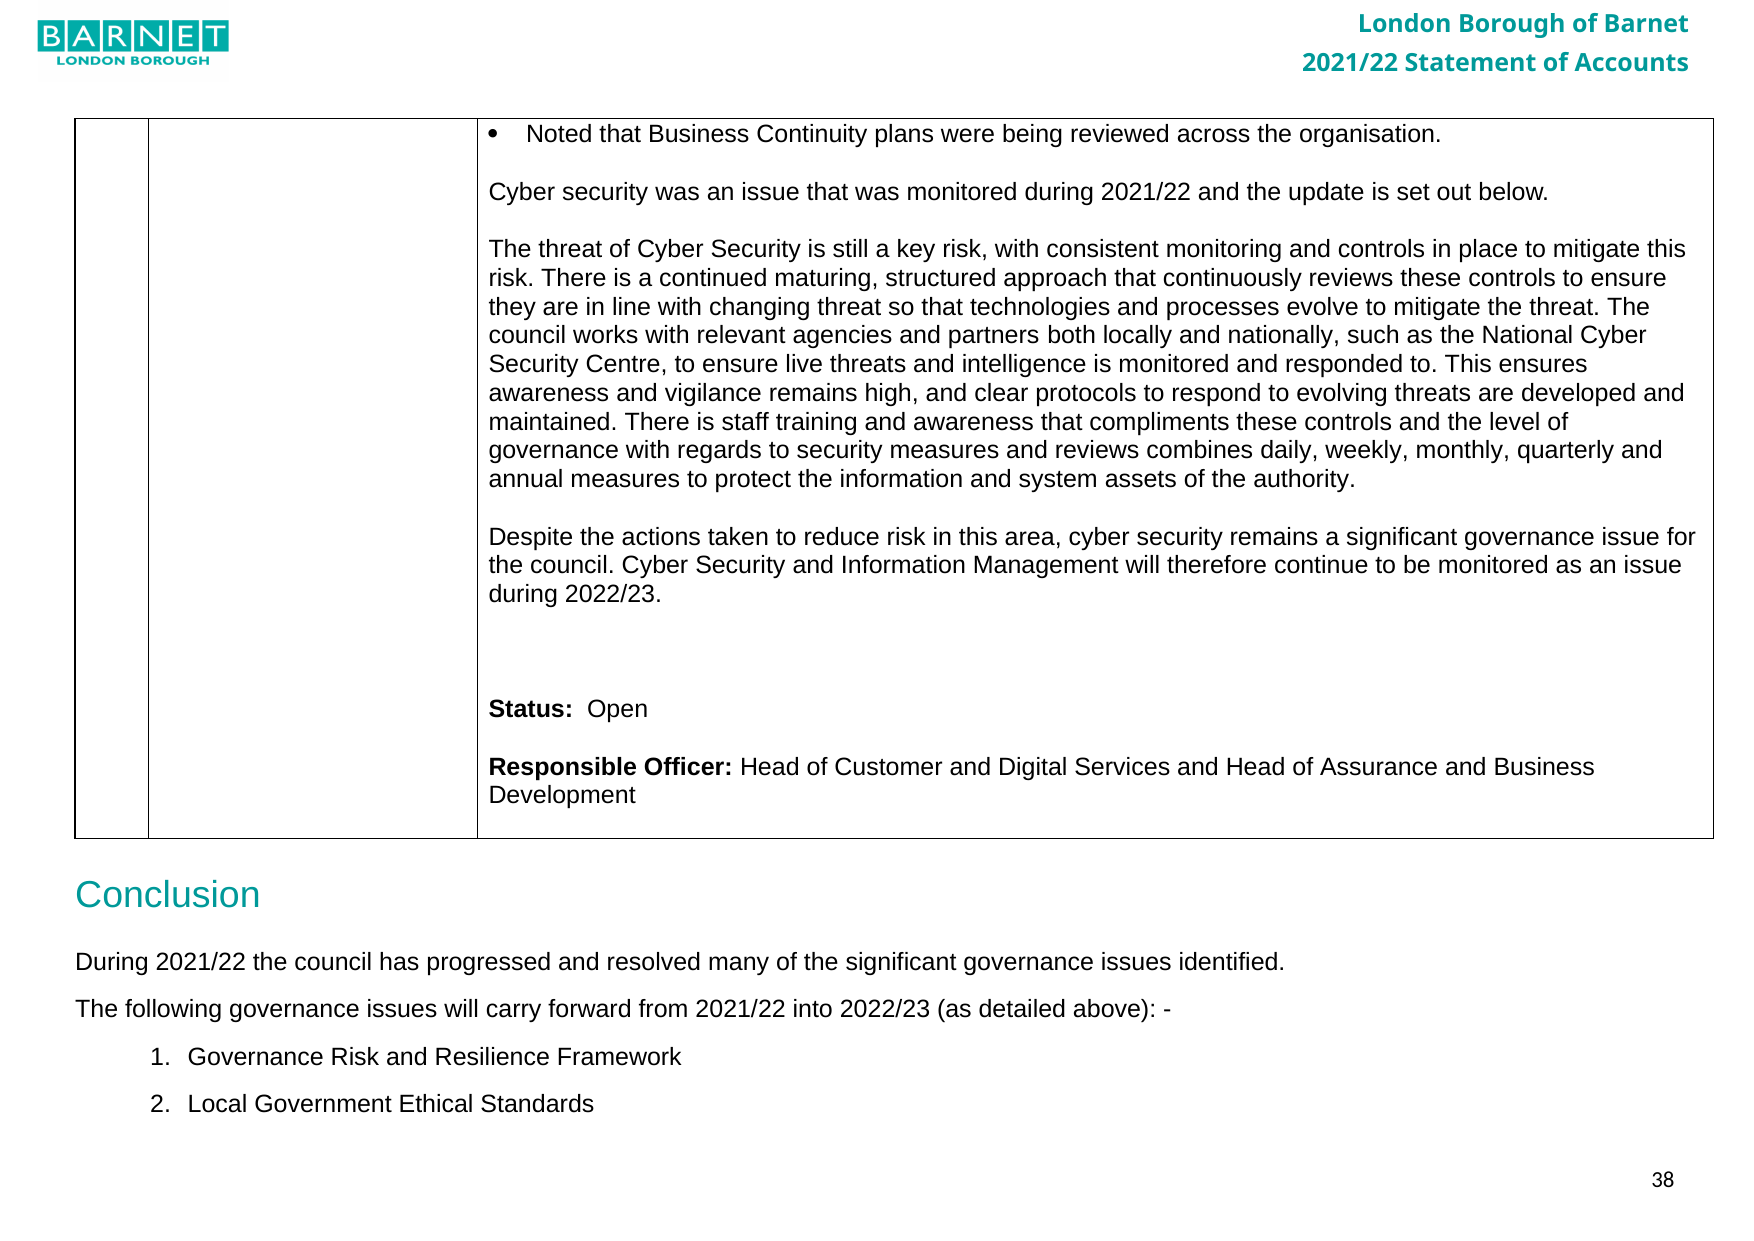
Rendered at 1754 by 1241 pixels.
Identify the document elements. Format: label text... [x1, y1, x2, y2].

text The following governance issues will carry forward from 2021/22 into 2022/23 (as detailed above): - [75, 994, 1689, 1023]
text During 2021/22 the council has progressed and resolved many of the significant governance issues identified. [75, 947, 1689, 976]
list Governance Risk and Resilience Framework [150, 1042, 1689, 1070]
subtitle Conclusion [75, 872, 1689, 915]
table_cell The 2020/21 Statement: Highlighted that the Covid-19 pandemic had seen a significant increase in cyber-attacks on organisations. Set-out the council’s approach to protecting against attacks and recovery. Noted that Business Continuity plans were being reviewed across the organisation. Cyber security was an issue that was monitored during 2021/22 and the update is set out below. The threat of Cyber Security is still a key risk, with consistent monitoring and controls in place to mitigate this risk. There is a continued maturing, structured approach that continuously reviews these controls to ensure they are in line with changing threat so that technologies and processes evolve to mitigate the threat. The council works with relevant agencies and partners both locally and nationally, such as the National Cyber Security Centre, to ensure live threats and intelligence is monitored and responded to. This ensures awareness and vigilance remains high, and clear protocols to respond to evolving threats are developed and maintained. There is staff training and awareness that compliments these controls and the level of governance with regards to security measures and reviews combines daily, weekly, monthly, quarterly and annual measures to protect the information and system assets of the authority. Despite the actions taken to reduce risk in this area, cyber security remains a significant governance issue for the council. Cyber Security and Information Management will therefore continue to be monitored as an issue during 2022/23. Status: Open Responsible Officer: Head of Customer and Digital Services and Head of Assurance and Business Development [478, 119, 1713, 838]
list Local Government Ethical Standards [150, 1089, 1689, 1118]
table_cell [149, 119, 477, 838]
table_cell [76, 119, 148, 838]
